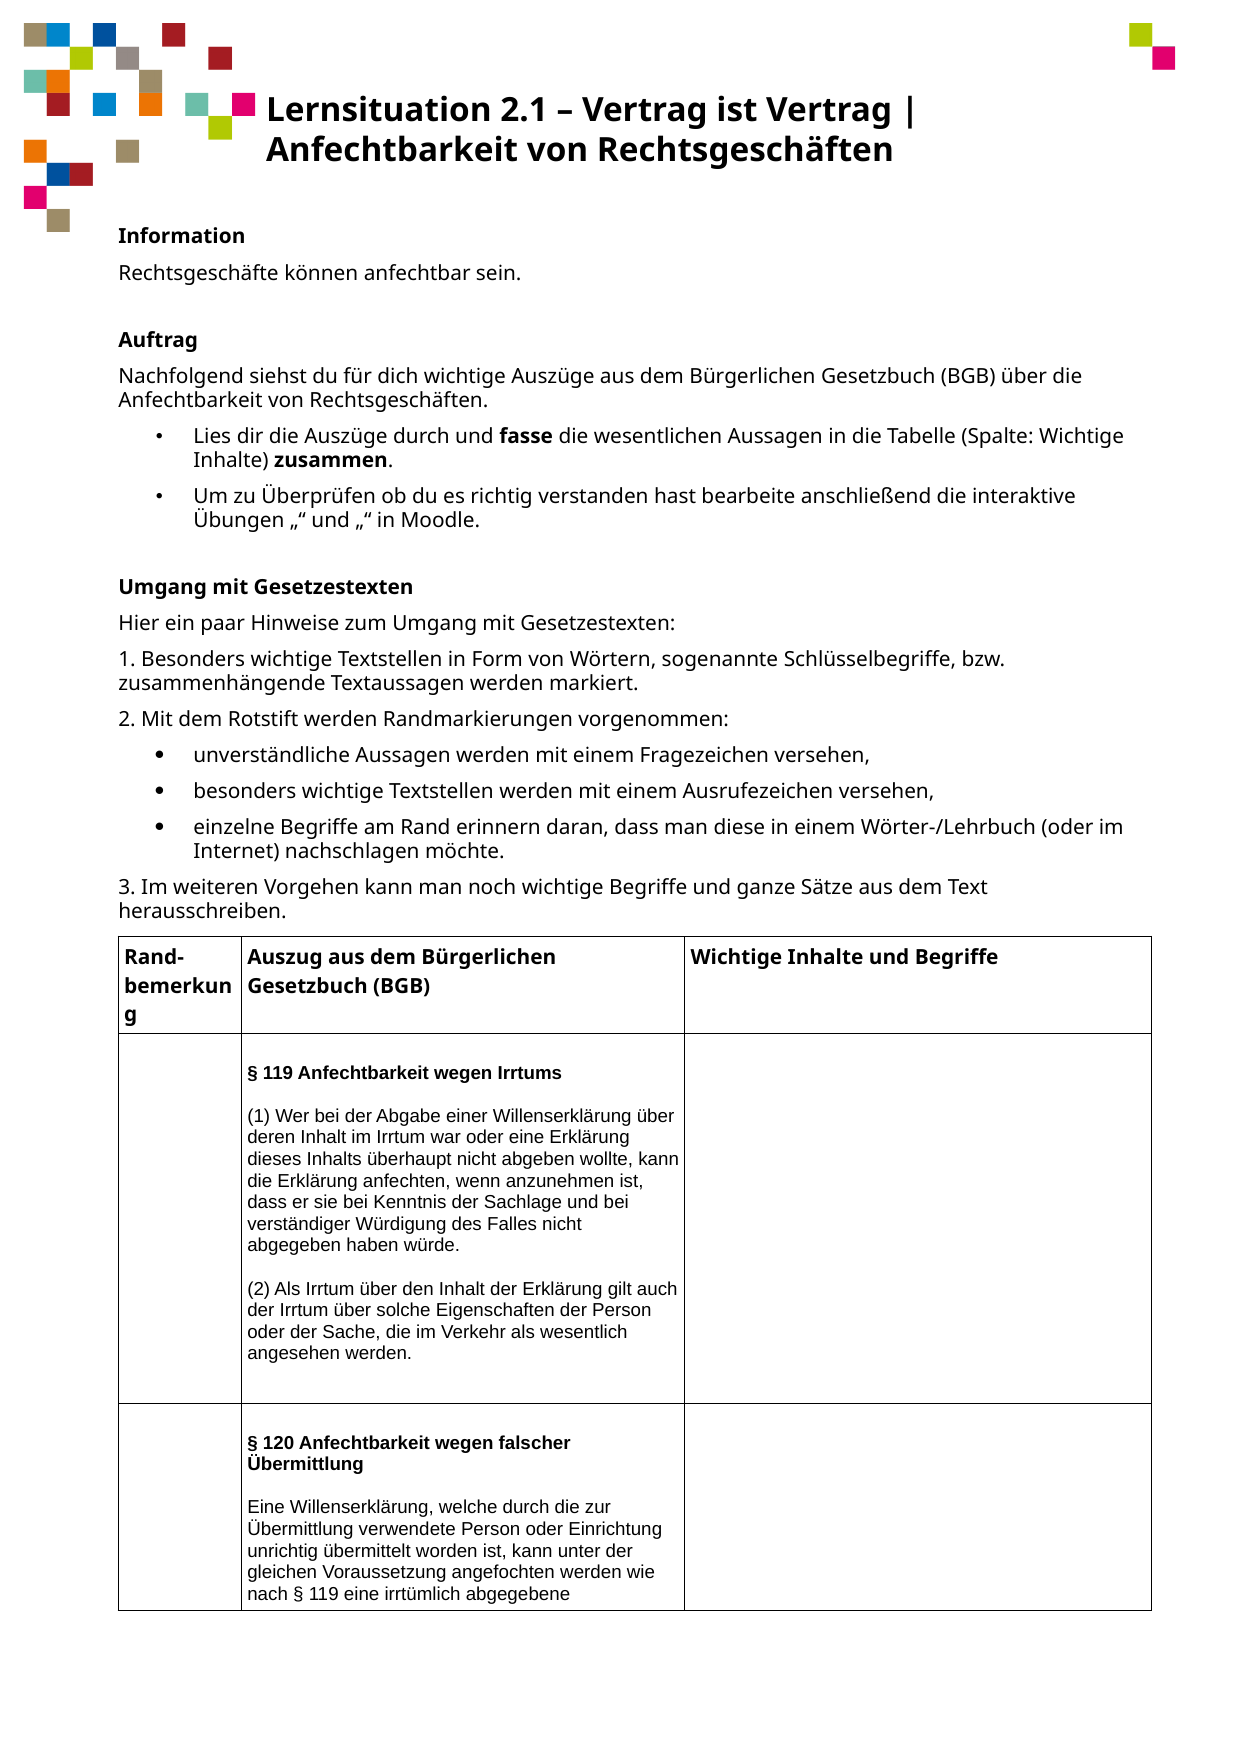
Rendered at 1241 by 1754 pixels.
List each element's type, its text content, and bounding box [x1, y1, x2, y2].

list Um zu Überprüfen ob du es richtig verstanden hast bearbeite anschließend die interaktive Übungen „“ und „“ in Moodle. [156, 484, 1152, 532]
table_cell [685, 1404, 1151, 1610]
text Nachfolgend siehst du für dich wichtige Auszüge aus dem Bürgerlichen Gesetzbuch (BGB) über die Anfechtbarkeit von Rechtsgeschäften. [118, 364, 1152, 412]
table_cell § 119 Anfechtbarkeit wegen Irrtums (1) Wer bei der Abgabe einer Willenserklärung über deren Inhalt im Irrtum war oder eine Erklärung dieses Inhalts überhaupt nicht abgeben wollte, kann die Erklärung anfechten, wenn anzunehmen ist, dass er sie bei Kenntnis der Sachlage und bei verständiger Würdigung des Falles nicht abgegeben haben würde. (2) Als Irrtum über den Inhalt der Erklärung gilt auch der Irrtum über solche Eigenschaften der Person oder der Sache, die im Verkehr als wesentlich angesehen werden. [242, 1034, 684, 1403]
table_cell [119, 1034, 241, 1403]
picture [23, 23, 1176, 232]
text Auftrag [118, 326, 1152, 352]
list Lies dir die Auszüge durch und fasse die wesentlichen Aussagen in die Tabelle (Spalte: Wichtige Inhalte) zusammen. [156, 424, 1152, 472]
text 1. Besonders wichtige Textstellen in Form von Wörtern, sogenannte Schlüsselbegriffe, bzw. zusammenhängende Textaussagen werden markiert. [118, 647, 1152, 696]
text Rechtsgeschäfte können anfechtbar sein. [118, 261, 1152, 285]
table_cell [119, 1404, 241, 1610]
table_header Auszug aus dem Bürgerlichen Gesetzbuch (BGB) [242, 937, 684, 1033]
table_header Wichtige Inhalte und Begriffe [685, 937, 1151, 1033]
list besonders wichtige Textstellen werden mit einem Ausrufezeichen versehen, [156, 779, 1152, 803]
table_cell [685, 1034, 1151, 1403]
text Hier ein paar Hinweise zum Umgang mit Gesetzestexten: [118, 611, 1152, 636]
text 2. Mit dem Rotstift werden Randmarkierungen vorgenommen: [118, 707, 1152, 732]
list einzelne Begriffe am Rand erinnern daran, dass man diese in einem Wörter-/Lehrbuch (oder im Internet) nachschlagen möchte. [156, 815, 1152, 864]
list unverständliche Aussagen werden mit einem Fragezeichen versehen, [156, 743, 1152, 768]
text Umgang mit Gesetzestexten [118, 574, 1152, 600]
text Information [118, 232, 1152, 249]
text 3. Im weiteren Vorgehen kann man noch wichtige Begriffe und ganze Sätze aus dem Text herausschreiben. [118, 875, 1152, 924]
table_cell § 120 Anfechtbarkeit wegen falscher Übermittlung Eine Willenserklärung, welche durch die zur Übermittlung verwendete Person oder Einrichtung unrichtig übermittelt worden ist, kann unter der gleichen Voraussetzung angefochten werden wie nach § 119 eine irrtümlich abgegebene [242, 1404, 684, 1610]
table_header Rand-bemerkung [119, 937, 241, 1033]
